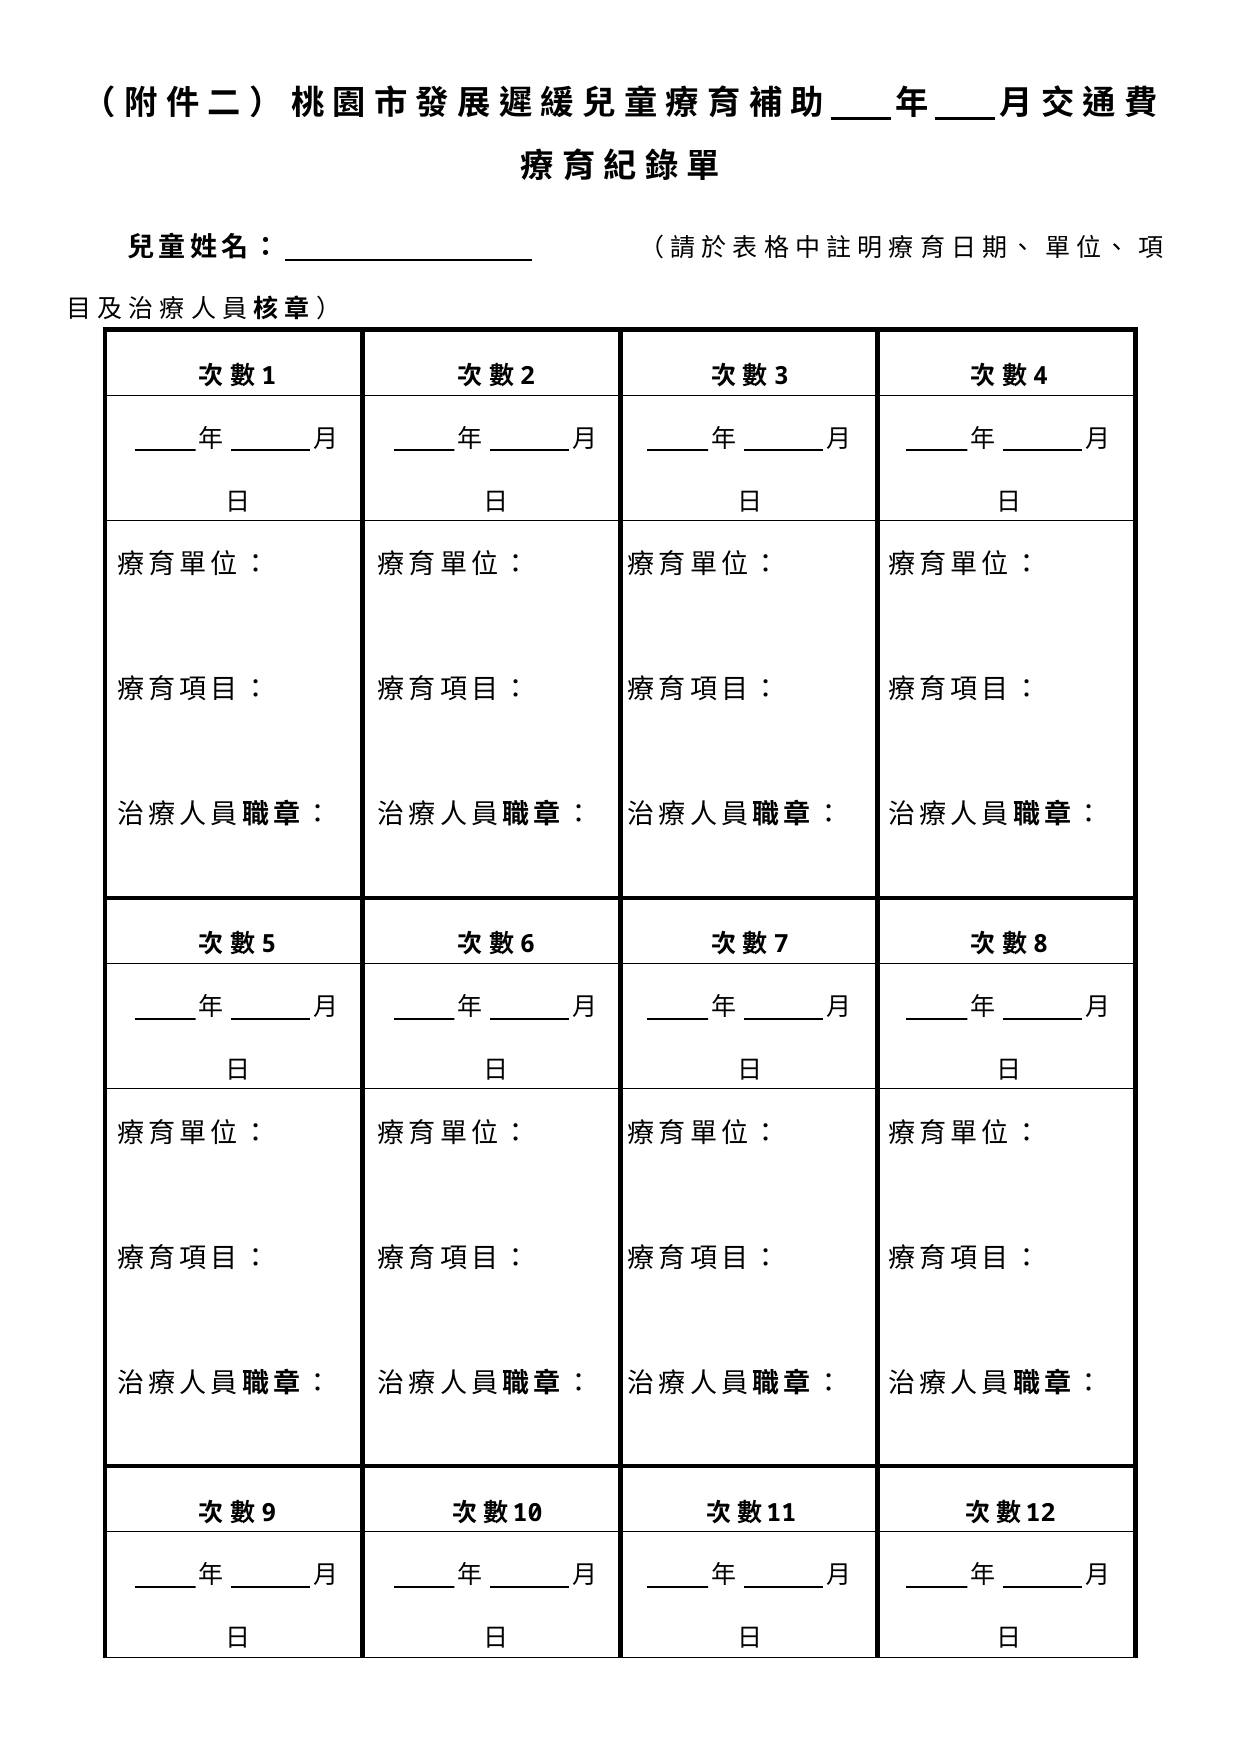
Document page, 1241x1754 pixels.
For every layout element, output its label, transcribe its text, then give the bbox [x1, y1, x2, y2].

table_cell 次數7 [623, 900, 875, 963]
table_cell 年 月 日 [623, 964, 875, 1088]
table_cell 年 月 日 [880, 396, 1133, 520]
table_cell 療育單位： 療育項目： 治療人員職章： [107, 1089, 360, 1464]
table_cell 療育單位： 療育項目： 治療人員職章： [880, 521, 1133, 896]
table_cell 年 月 日 [107, 396, 360, 520]
table_cell 年 月 日 [365, 1532, 618, 1656]
table_cell 年 月 日 [365, 396, 618, 520]
table_cell 次數10 [365, 1468, 618, 1531]
text 兒童姓名： （請於表格中註明療育日期、單位、項目及治療人員核章） [63, 202, 1177, 327]
table_cell 年 月 日 [623, 396, 875, 520]
table_cell 年 月 日 [107, 964, 360, 1088]
table_cell 療育單位： 療育項目： 治療人員職章： [365, 1089, 618, 1464]
text （附件二）桃園市發展遲緩兒童療育補助 年 月交通費療育紀錄單 [63, 58, 1177, 183]
table_cell 年 月 日 [623, 1532, 875, 1656]
table_cell 年 月 日 [107, 1532, 360, 1656]
table_cell 療育單位： 療育項目： 治療人員職章： [880, 1089, 1133, 1464]
table_cell 次數9 [107, 1468, 360, 1531]
table_cell 療育單位： 療育項目： 治療人員職章： [623, 521, 875, 896]
table_cell 療育單位： 療育項目： 治療人員職章： [107, 521, 360, 896]
table_cell 療育單位： 療育項目： 治療人員職章： [365, 521, 618, 896]
table_cell 次數11 [623, 1468, 875, 1531]
table_header 次數1 [107, 332, 360, 394]
table_header 次數4 [880, 332, 1133, 394]
table_cell 次數6 [365, 900, 618, 963]
table_cell 次數5 [107, 900, 360, 963]
table_cell 次數8 [880, 900, 1133, 963]
table_header 次數2 [365, 332, 618, 394]
table_cell 年 月 日 [365, 964, 618, 1088]
table_header 次數3 [623, 332, 875, 394]
table_cell 年 月 日 [880, 964, 1133, 1088]
table_cell 療育單位： 療育項目： 治療人員職章： [623, 1089, 875, 1464]
table_cell 次數12 [880, 1468, 1133, 1531]
table_cell 年 月 日 [880, 1532, 1133, 1656]
